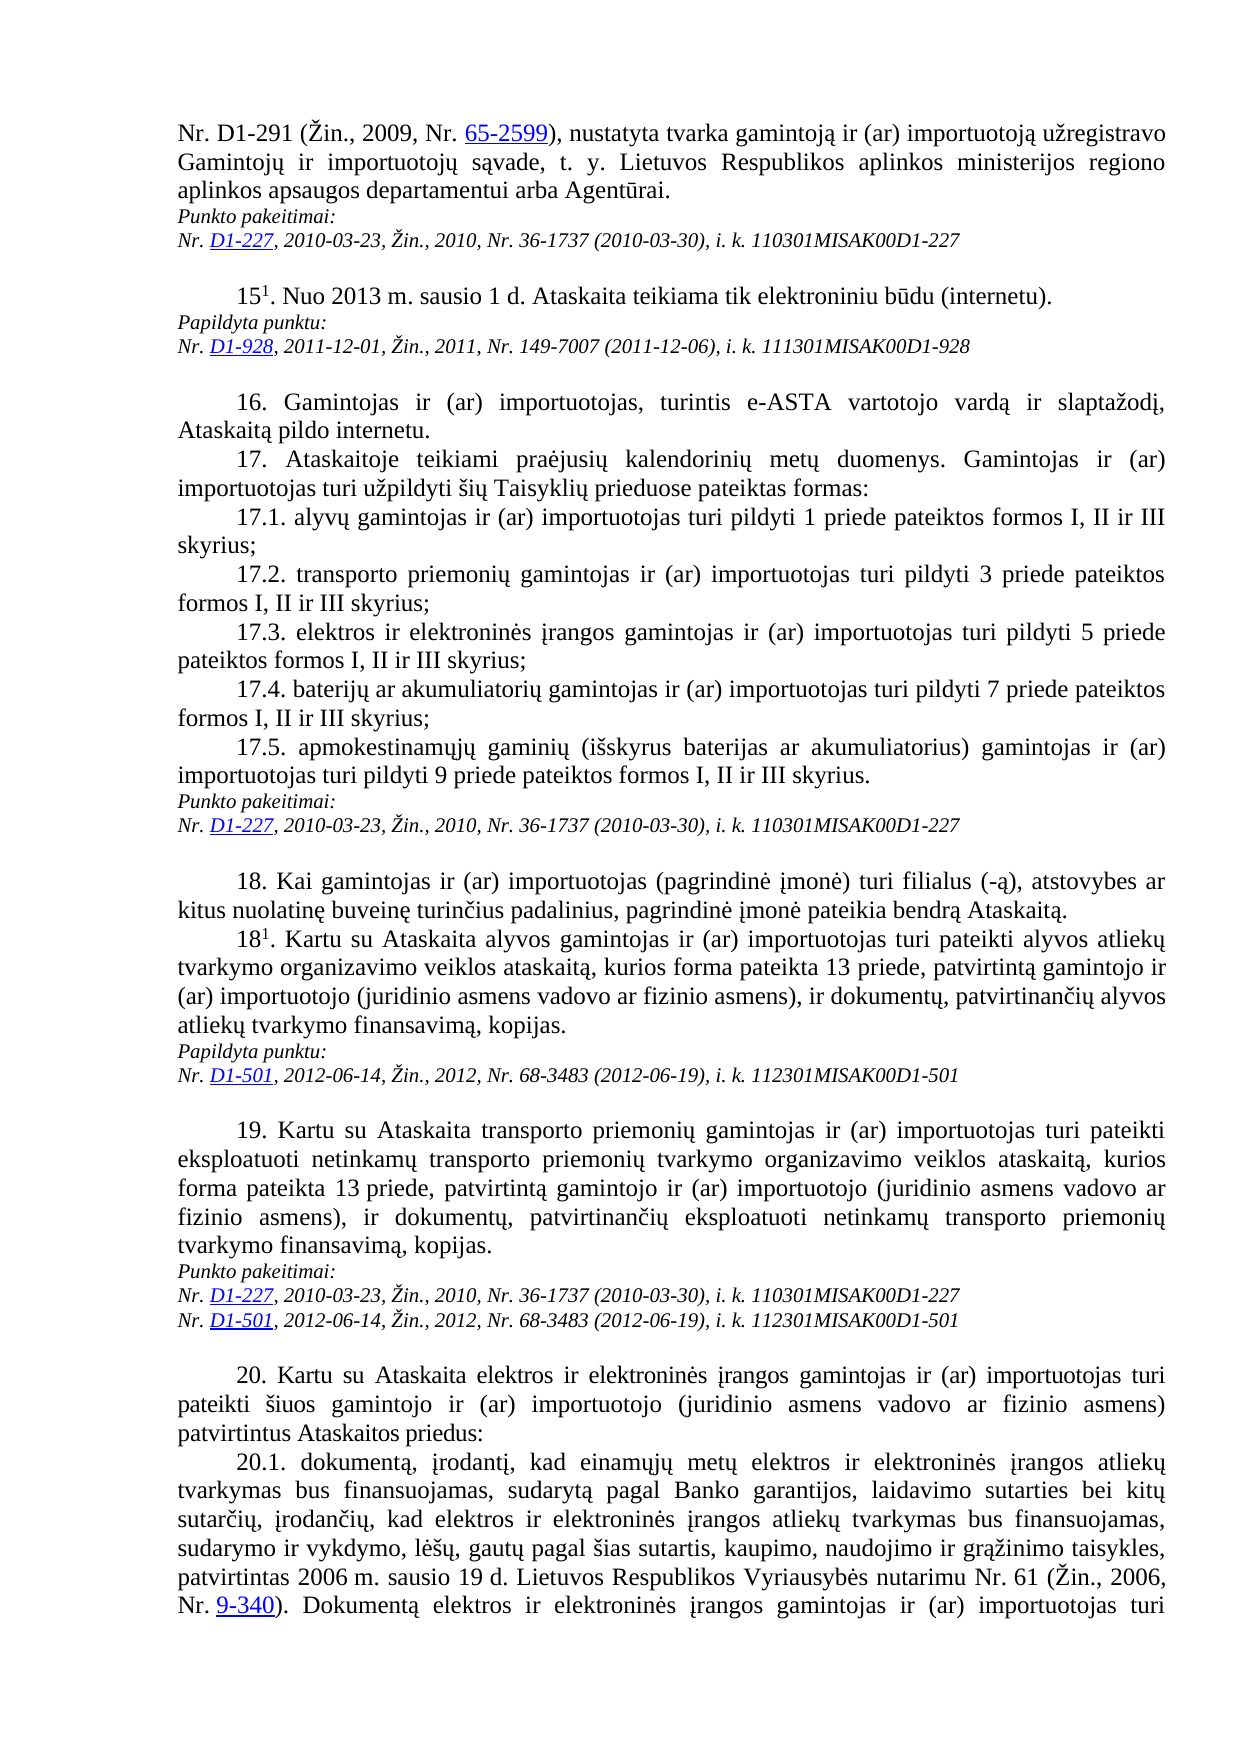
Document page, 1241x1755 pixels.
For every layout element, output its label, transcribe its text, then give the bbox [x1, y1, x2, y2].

text Punkto pakeitimai: [177, 789, 1166, 813]
text Nr. D1-501, 2012-06-14, Žin., 2012, Nr. 68-3483 (2012-06-19), i. k. 112301MISAK00D1-501 [177, 1307, 1166, 1332]
text 19. Kartu su Ataskaita transporto priemonių gamintojas ir (ar) importuotojas turi pateikti eksploatuoti netinkamų transporto priemonių tvarkymo organizavimo veiklos ataskaitą, kurios forma pateikta 13 priede, patvirtintą gamintojo ir (ar) importuotojo (juridinio asmens vadovo ar fizinio asmens), ir dokumentų, patvirtinančių eksploatuoti netinkamų transporto priemonių tvarkymo finansavimą, kopijas. [177, 1116, 1166, 1259]
text Punkto pakeitimai: [177, 1259, 1166, 1283]
text 17.4. baterijų ar akumuliatorių gamintojas ir (ar) importuotojas turi pildyti 7 priede pateiktos formos I, II ir III skyrius; [177, 674, 1166, 732]
text 181. Kartu su Ataskaita alyvos gamintojas ir (ar) importuotojas turi pateikti alyvos atliekų tvarkymo organizavimo veiklos ataskaitą, kurios forma pateikta 13 priede, patvirtintą gamintojo ir (ar) importuotojo (juridinio asmens vadovo ar fizinio asmens), ir dokumentų, patvirtinančių alyvos atliekų tvarkymo finansavimą, kopijas. [177, 924, 1166, 1039]
text 151. Nuo 2013 m. sausio 1 d. Ataskaita teikiama tik elektroniniu būdu (internetu). [177, 281, 1166, 310]
text Nr. D1-501, 2012-06-14, Žin., 2012, Nr. 68-3483 (2012-06-19), i. k. 112301MISAK00D1-501 [177, 1063, 1166, 1087]
text Papildyta punktu: [177, 310, 1166, 334]
text 17.5. apmokestinamųjų gaminių (išskyrus baterijas ar akumuliatorius) gamintojas ir (ar) importuotojas turi pildyti 9 priede pateiktos formos I, II ir III skyrius. [177, 732, 1166, 789]
text 17.1. alyvų gamintojas ir (ar) importuotojas turi pildyti 1 priede pateiktos formos I, II ir III skyrius; [177, 502, 1166, 559]
text 18. Kai gamintojas ir (ar) importuotojas (pagrindinė įmonė) turi filialus (-ą), atstovybes ar kitus nuolatinę buveinę turinčius padalinius, pagrindinė įmonė pateikia bendrą Ataskaitą. [177, 866, 1166, 924]
text Nr. D1-928, 2011-12-01, Žin., 2011, Nr. 149-7007 (2011-12-06), i. k. 111301MISAK00D1-928 [177, 334, 1166, 358]
text 17.2. transporto priemonių gamintojas ir (ar) importuotojas turi pildyti 3 priede pateiktos formos I, II ir III skyrius; [177, 559, 1166, 617]
text Nr. D1-291 (Žin., 2009, Nr. 65-2599), nustatyta tvarka gamintoją ir (ar) importuotoją užregistravo Gamintojų ir importuotojų sąvade, t. y. Lietuvos Respublikos aplinkos ministerijos regiono aplinkos apsaugos departamentui arba Agentūrai. [177, 118, 1166, 204]
text Nr. D1-227, 2010-03-23, Žin., 2010, Nr. 36-1737 (2010-03-30), i. k. 110301MISAK00D1-227 [177, 813, 1166, 837]
text 17.3. elektros ir elektroninės įrangos gamintojas ir (ar) importuotojas turi pildyti 5 priede pateiktos formos I, II ir III skyrius; [177, 617, 1166, 674]
text 20. Kartu su Ataskaita elektros ir elektroninės įrangos gamintojas ir (ar) importuotojas turi pateikti šiuos gamintojo ir (ar) importuotojo (juridinio asmens vadovo ar fizinio asmens) patvirtintus Ataskaitos priedus: [177, 1360, 1166, 1447]
text Nr. D1-227, 2010-03-23, Žin., 2010, Nr. 36-1737 (2010-03-30), i. k. 110301MISAK00D1-227 [177, 1283, 1166, 1307]
text Papildyta punktu: [177, 1039, 1166, 1063]
text 17. Ataskaitoje teikiami praėjusių kalendorinių metų duomenys. Gamintojas ir (ar) importuotojas turi užpildyti šių Taisyklių prieduose pateiktas formas: [177, 444, 1166, 502]
text Punkto pakeitimai: [177, 204, 1166, 228]
text 20.1. dokumentą, įrodantį, kad einamųjų metų elektros ir elektroninės įrangos atliekų tvarkymas bus finansuojamas, sudarytą pagal Banko garantijos, laidavimo sutarties bei kitų sutarčių, įrodančių, kad elektros ir elektroninės įrangos atliekų tvarkymas bus finansuojamas, sudarymo ir vykdymo, lėšų, gautų pagal šias sutartis, kaupimo, naudojimo ir grąžinimo taisykles, patvirtintas 2006 m. sausio 19 d. Lietuvos Respublikos Vyriausybės nutarimu Nr. 61 (Žin., 2006, Nr. 9-340). Dokumentą elektros ir elektroninės įrangos gamintojas ir (ar) importuotojas turi [177, 1447, 1166, 1619]
text 16. Gamintojas ir (ar) importuotojas, turintis e-ASTA vartotojo vardą ir slaptažodį, Ataskaitą pildo internetu. [177, 387, 1166, 444]
text Nr. D1-227, 2010-03-23, Žin., 2010, Nr. 36-1737 (2010-03-30), i. k. 110301MISAK00D1-227 [177, 228, 1166, 252]
